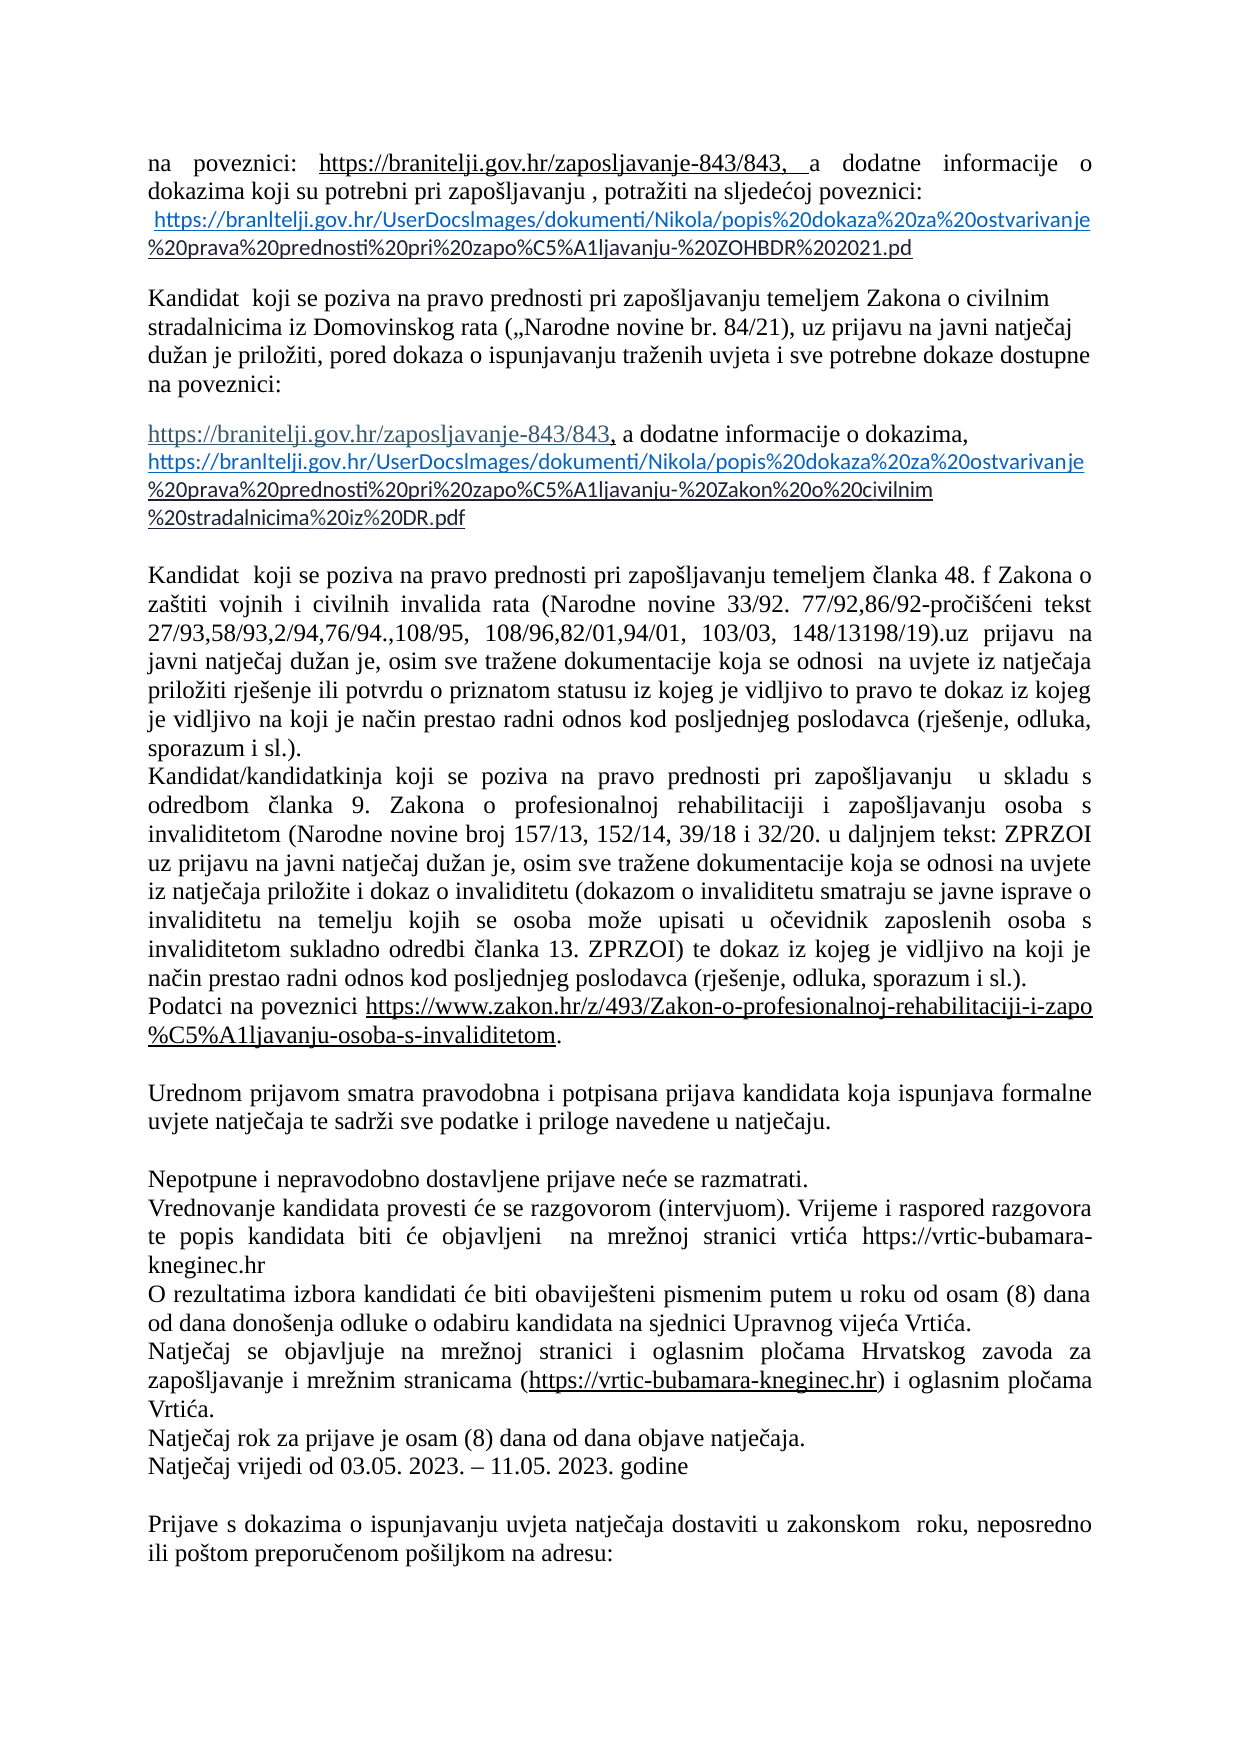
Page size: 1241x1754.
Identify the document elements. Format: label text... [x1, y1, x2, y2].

text Natječaj rok za prijave je osam (8) dana od dana objave natječaja. [148, 1423, 1093, 1451]
text Urednom prijavom smatra pravodobna i potpisana prijava kandidata koja ispunjava formalne uvjete natječaja te sadrži sve podatke i priloge navedene u natječaju. [148, 1078, 1093, 1135]
text Kandidat koji se poziva na pravo prednosti pri zapošljavanju temeljem članka 48. f Zakona o zaštiti vojnih i civilnih invalida rata (Narodne novine 33/92. 77/92,86/92-pročišćeni tekst 27/93,58/93,2/94,76/94.,108/95, 108/96,82/01,94/01, 103/03, 148/13198/19).uz prijavu na javni natječaj dužan je, osim sve tražene dokumentacije koja se odnosi na uvjete iz natječaja priložiti rješenje ili potvrdu o priznatom statusu iz kojeg je vidljivo to pravo te dokaz iz kojeg je vidljivo na koji je način prestao radni odnos kod posljednjeg poslodavca (rješenje, odluka, sporazum i sl.). [148, 560, 1093, 761]
text Podatci na poveznici https://www.zakon.hr/z/493/Zakon-o-profesionalnoj-rehabilitaciji-i-zapo%C5%A1ljavanju-osoba-s-invaliditetom. [148, 991, 1093, 1049]
text https://branltelji.gov.hr/UserDocslmages/dokumenti/Nikola/popis%20dokaza%20za%20ostvarivanje%20prava%20prednosti%20pri%20zapo%C5%A1ljavanju-%20ZOHBDR%202021.pd [148, 206, 1093, 262]
text Natječaj se objavljuje na mrežnoj stranici i oglasnim pločama Hrvatskog zavoda za zapošljavanje i mrežnim stranicama (https://vrtic-bubamara-kneginec.hr) i oglasnim pločama Vrtića. [148, 1336, 1093, 1423]
text https://branltelji.gov.hr/UserDocslmages/dokumenti/Nikola/popis%20dokaza%20za%20ostvarivanje%20prava%20prednosti%20pri%20zapo%C5%A1ljavanju-%20Zakon%20o%20civilnim%20stradalnicima%20iz%20DR.pdf [148, 447, 1093, 531]
text na poveznici: https://branitelji.gov.hr/zaposljavanje-843/843, a dodatne informacije o dokazima koji su potrebni pri zapošljavanju , potražiti na sljedećoj poveznici: [148, 148, 1093, 205]
text https://branitelji.gov.hr/zaposljavanje-843/843, a dodatne informacije o dokazima, [148, 419, 1093, 447]
text Natječaj vrijedi od 03.05. 2023. – 11.05. 2023. godine [148, 1451, 1093, 1480]
text O rezultatima izbora kandidati će biti obaviješteni pismenim putem u roku od osam (8) dana od dana donošenja odluke o odabiru kandidata na sjednici Upravnog vijeća Vrtića. [148, 1279, 1093, 1336]
text Prijave s dokazima o ispunjavanju uvjeta natječaja dostaviti u zakonskom roku, neposredno ili poštom preporučenom pošiljkom na adresu: [148, 1509, 1093, 1566]
text Kandidat/kandidatkinja koji se poziva na pravo prednosti pri zapošljavanju u skladu s odredbom članka 9. Zakona o profesionalnoj rehabilitaciji i zapošljavanju osoba s invaliditetom (Narodne novine broj 157/13, 152/14, 39/18 i 32/20. u daljnjem tekst: ZPRZOI uz prijavu na javni natječaj dužan je, osim sve tražene dokumentacije koja se odnosi na uvjete iz natječaja priložite i dokaz o invaliditetu (dokazom o invaliditetu smatraju se javne isprave o invaliditetu na temelju kojih se osoba može upisati u očevidnik zaposlenih osoba s invaliditetom sukladno odredbi članka 13. ZPRZOI) te dokaz iz kojeg je vidljivo na koji je način prestao radni odnos kod posljednjeg poslodavca (rješenje, odluka, sporazum i sl.). [148, 761, 1093, 991]
text Nepotpune i nepravodobno dostavljene prijave neće se razmatrati. [148, 1164, 1093, 1193]
text Kandidat koji se poziva na pravo prednosti pri zapošljavanju temeljem Zakona o civilnim stradalnicima iz Domovinskog rata („Narodne novine br. 84/21), uz prijavu na javni natječaj dužan je priložiti, pored dokaza o ispunjavanju traženih uvjeta i sve potrebne dokaze dostupne na poveznici: [148, 283, 1093, 398]
text Vrednovanje kandidata provesti će se razgovorom (intervjuom). Vrijeme i raspored razgovora te popis kandidata biti će objavljeni na mrežnoj stranici vrtića https://vrtic-bubamara-kneginec.hr [148, 1193, 1093, 1279]
